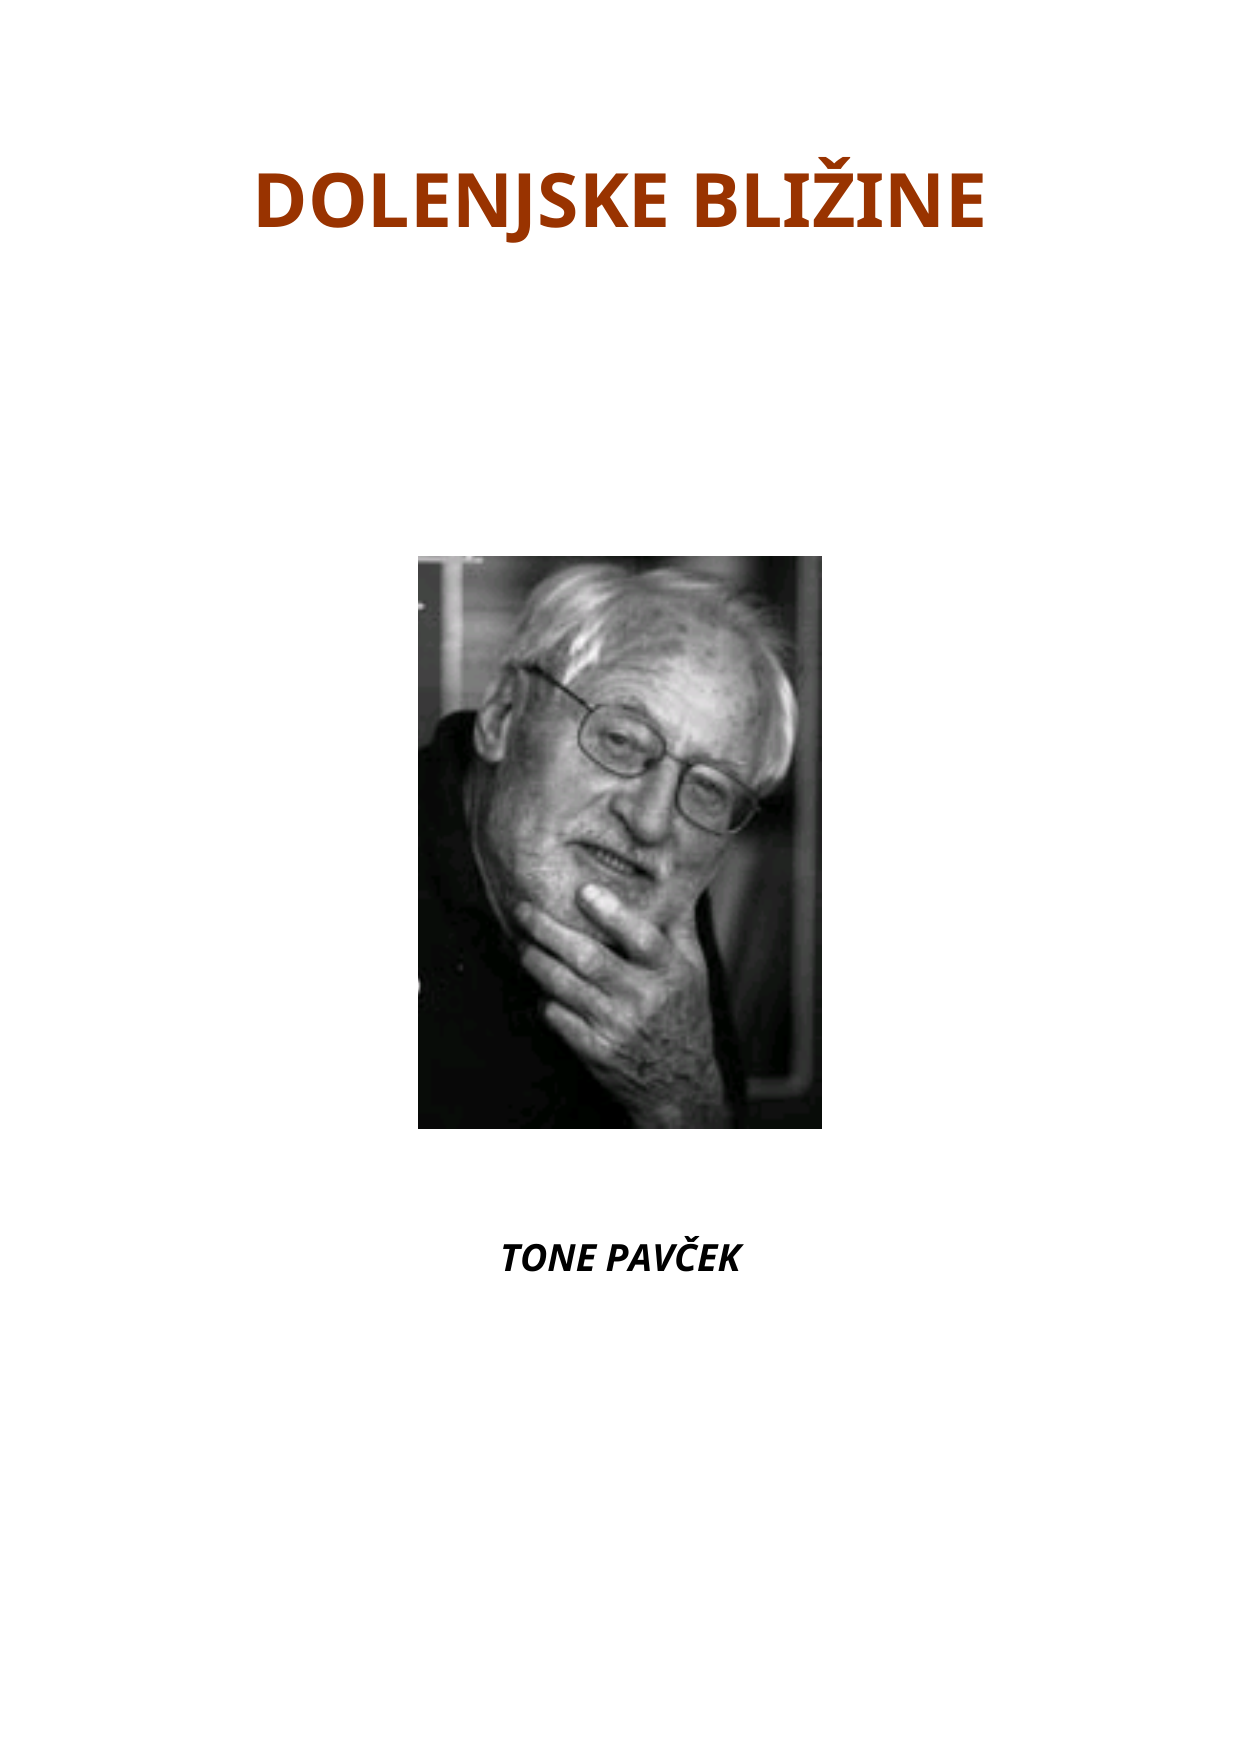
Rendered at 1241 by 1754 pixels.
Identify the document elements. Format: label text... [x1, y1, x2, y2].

text TONE PAVČEK [148, 1231, 1093, 1282]
text DOLENJSKE BLIŽINE [148, 148, 1093, 250]
picture [418, 556, 822, 1129]
